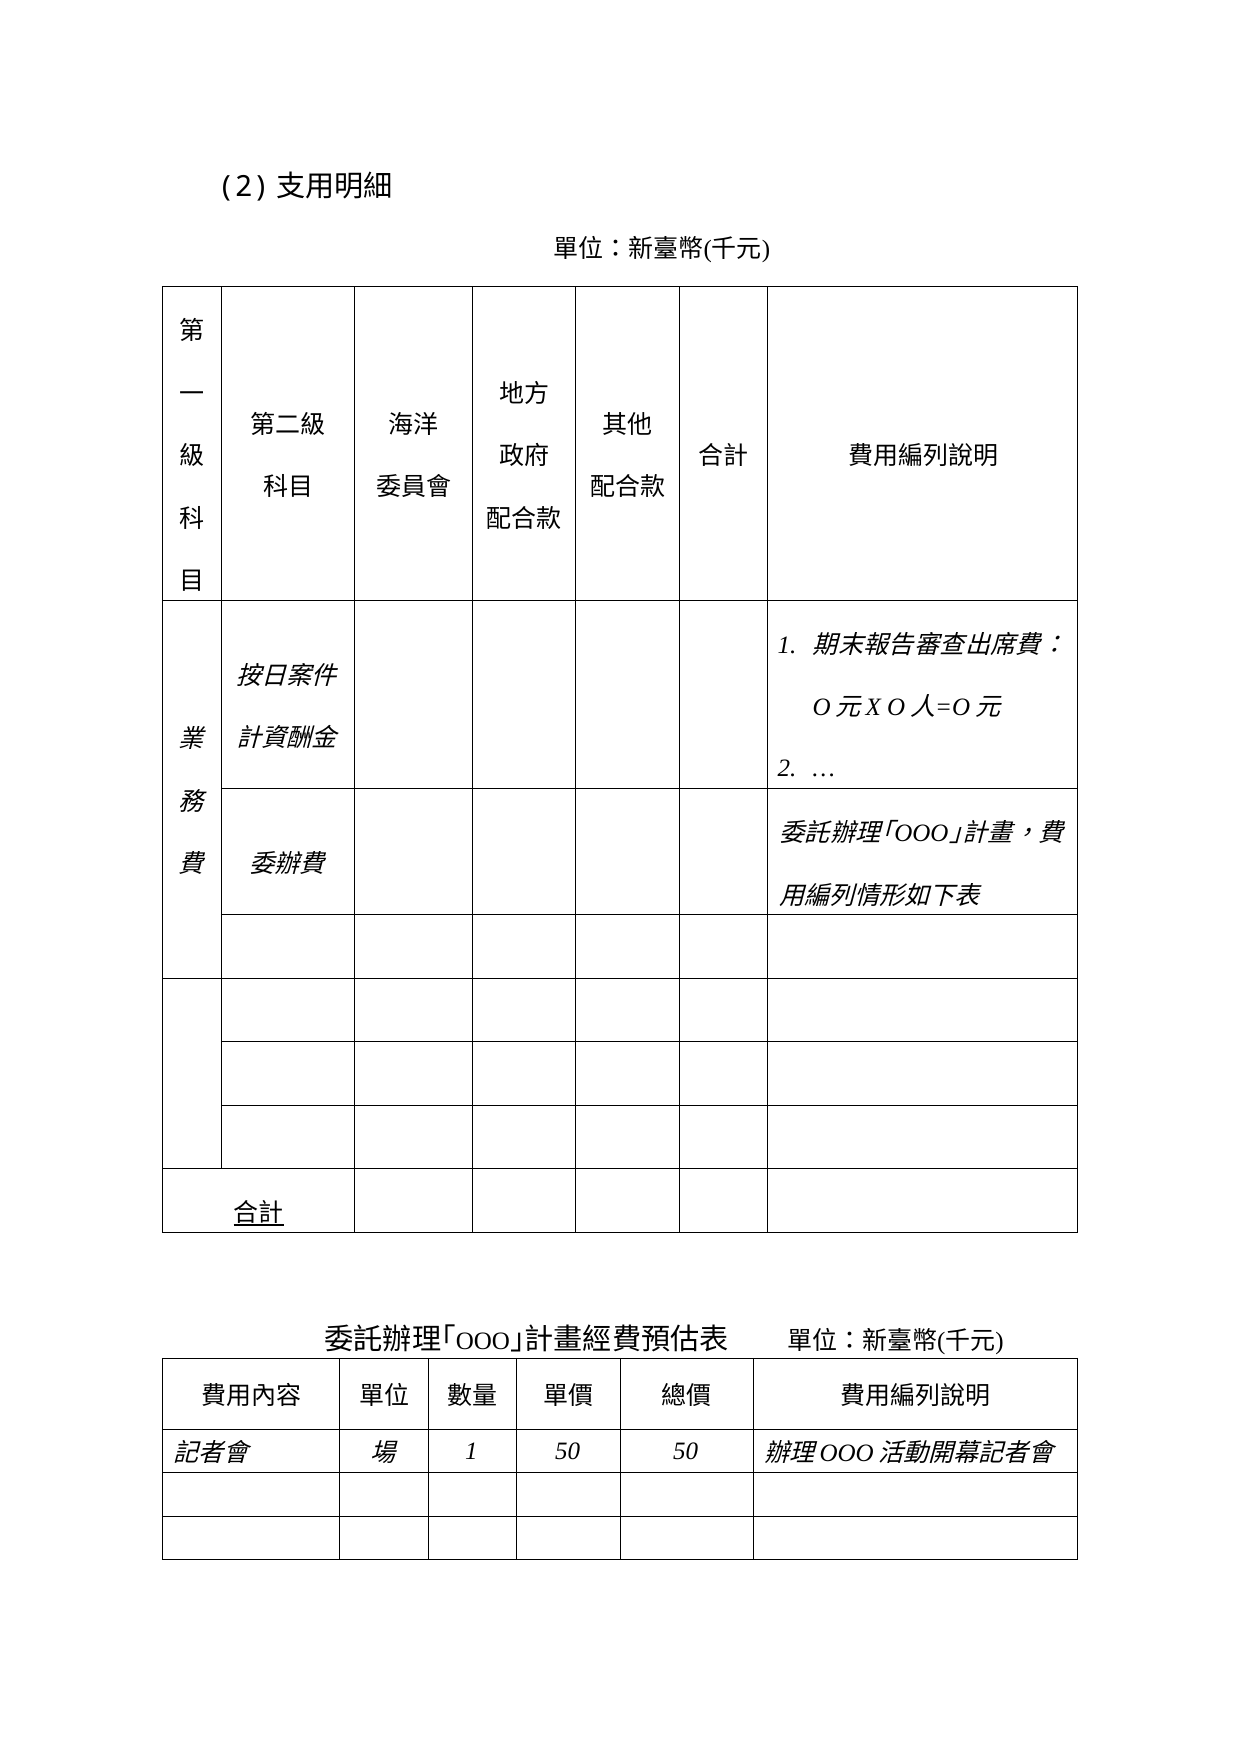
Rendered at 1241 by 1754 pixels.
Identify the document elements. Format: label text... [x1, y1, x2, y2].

table_cell 1 [429, 1430, 516, 1472]
table_cell 合計 [163, 1169, 354, 1232]
table_header 費用內容 [163, 1359, 339, 1429]
table_cell [768, 1106, 1077, 1168]
table_cell [768, 915, 1077, 978]
table_header 單價 [517, 1359, 620, 1429]
table_header 海洋 委員會 [355, 287, 472, 599]
table_cell [680, 601, 767, 788]
table_cell [754, 1517, 1077, 1559]
table_cell [163, 1517, 339, 1559]
table_cell 期末報告審查出席費：O元X O人=O元 … [768, 601, 1077, 788]
table_cell [355, 1106, 472, 1168]
table_cell [576, 601, 679, 788]
table_cell [473, 979, 575, 1041]
table_cell [473, 1169, 575, 1232]
table_cell [355, 601, 472, 788]
table_cell [163, 1473, 339, 1516]
table_cell [768, 979, 1077, 1041]
table_header 第一級 科目 [163, 287, 221, 599]
table_cell [163, 979, 221, 1168]
table_cell [222, 915, 354, 978]
table_cell [517, 1517, 620, 1559]
table_header 費用編列說明 [754, 1359, 1077, 1429]
table_cell [222, 979, 354, 1041]
table_cell [576, 1106, 679, 1168]
table_cell [222, 1042, 354, 1105]
table_cell [680, 1169, 767, 1232]
list 支用明細 [217, 142, 1053, 205]
table_cell 委辦費 [222, 789, 354, 914]
table_cell [473, 1042, 575, 1105]
table_cell [340, 1473, 428, 1516]
table_header 合計 [680, 287, 767, 599]
table_cell [680, 915, 767, 978]
table_cell [754, 1473, 1077, 1516]
table_cell 場 [340, 1430, 428, 1472]
table_cell [576, 979, 679, 1041]
table_cell [680, 1042, 767, 1105]
table_cell [621, 1473, 753, 1516]
table_cell [355, 979, 472, 1041]
table_cell [340, 1517, 428, 1559]
table_cell [768, 1169, 1077, 1232]
table_cell 50 [517, 1430, 620, 1472]
table_cell [576, 1169, 679, 1232]
table_cell 記者會 [163, 1430, 339, 1472]
table_cell [355, 1042, 472, 1105]
table_cell [222, 1106, 354, 1168]
table_header 單位 [340, 1359, 428, 1429]
table_cell [576, 1042, 679, 1105]
table_cell [429, 1517, 516, 1559]
table_header 總價 [621, 1359, 753, 1429]
table_header 數量 [429, 1359, 516, 1429]
table_cell [355, 789, 472, 914]
table_cell 業務費 [163, 601, 221, 978]
table_header 費用編列說明 [768, 287, 1077, 599]
table_cell [680, 789, 767, 914]
table_cell [429, 1473, 516, 1516]
table_cell [473, 789, 575, 914]
table_cell [576, 789, 679, 914]
table_cell [517, 1473, 620, 1516]
table_cell [355, 1169, 472, 1232]
table_cell [473, 1106, 575, 1168]
text 單位：新臺幣(千元) [276, 205, 1053, 267]
table_cell 按日案件計資酬金 [222, 601, 354, 788]
table_header 其他 配合款 [576, 287, 679, 599]
table_cell 50 [621, 1430, 753, 1472]
table_cell [621, 1517, 753, 1559]
table_cell [768, 1042, 1077, 1105]
text 委託辦理｢OOO｣計畫經費預估表 單位：新臺幣(千元) [187, 1295, 1053, 1358]
table_cell [473, 601, 575, 788]
table_cell 辦理OOO活動開幕記者會 [754, 1430, 1077, 1472]
table_cell [473, 915, 575, 978]
table_cell [680, 979, 767, 1041]
table_cell 委託辦理｢OOO｣計畫，費用編列情形如下表 [768, 789, 1077, 914]
table_cell [680, 1106, 767, 1168]
table_cell [355, 915, 472, 978]
table_cell [576, 915, 679, 978]
table_header 地方 政府 配合款 [473, 287, 575, 599]
table_header 第二級 科目 [222, 287, 354, 599]
